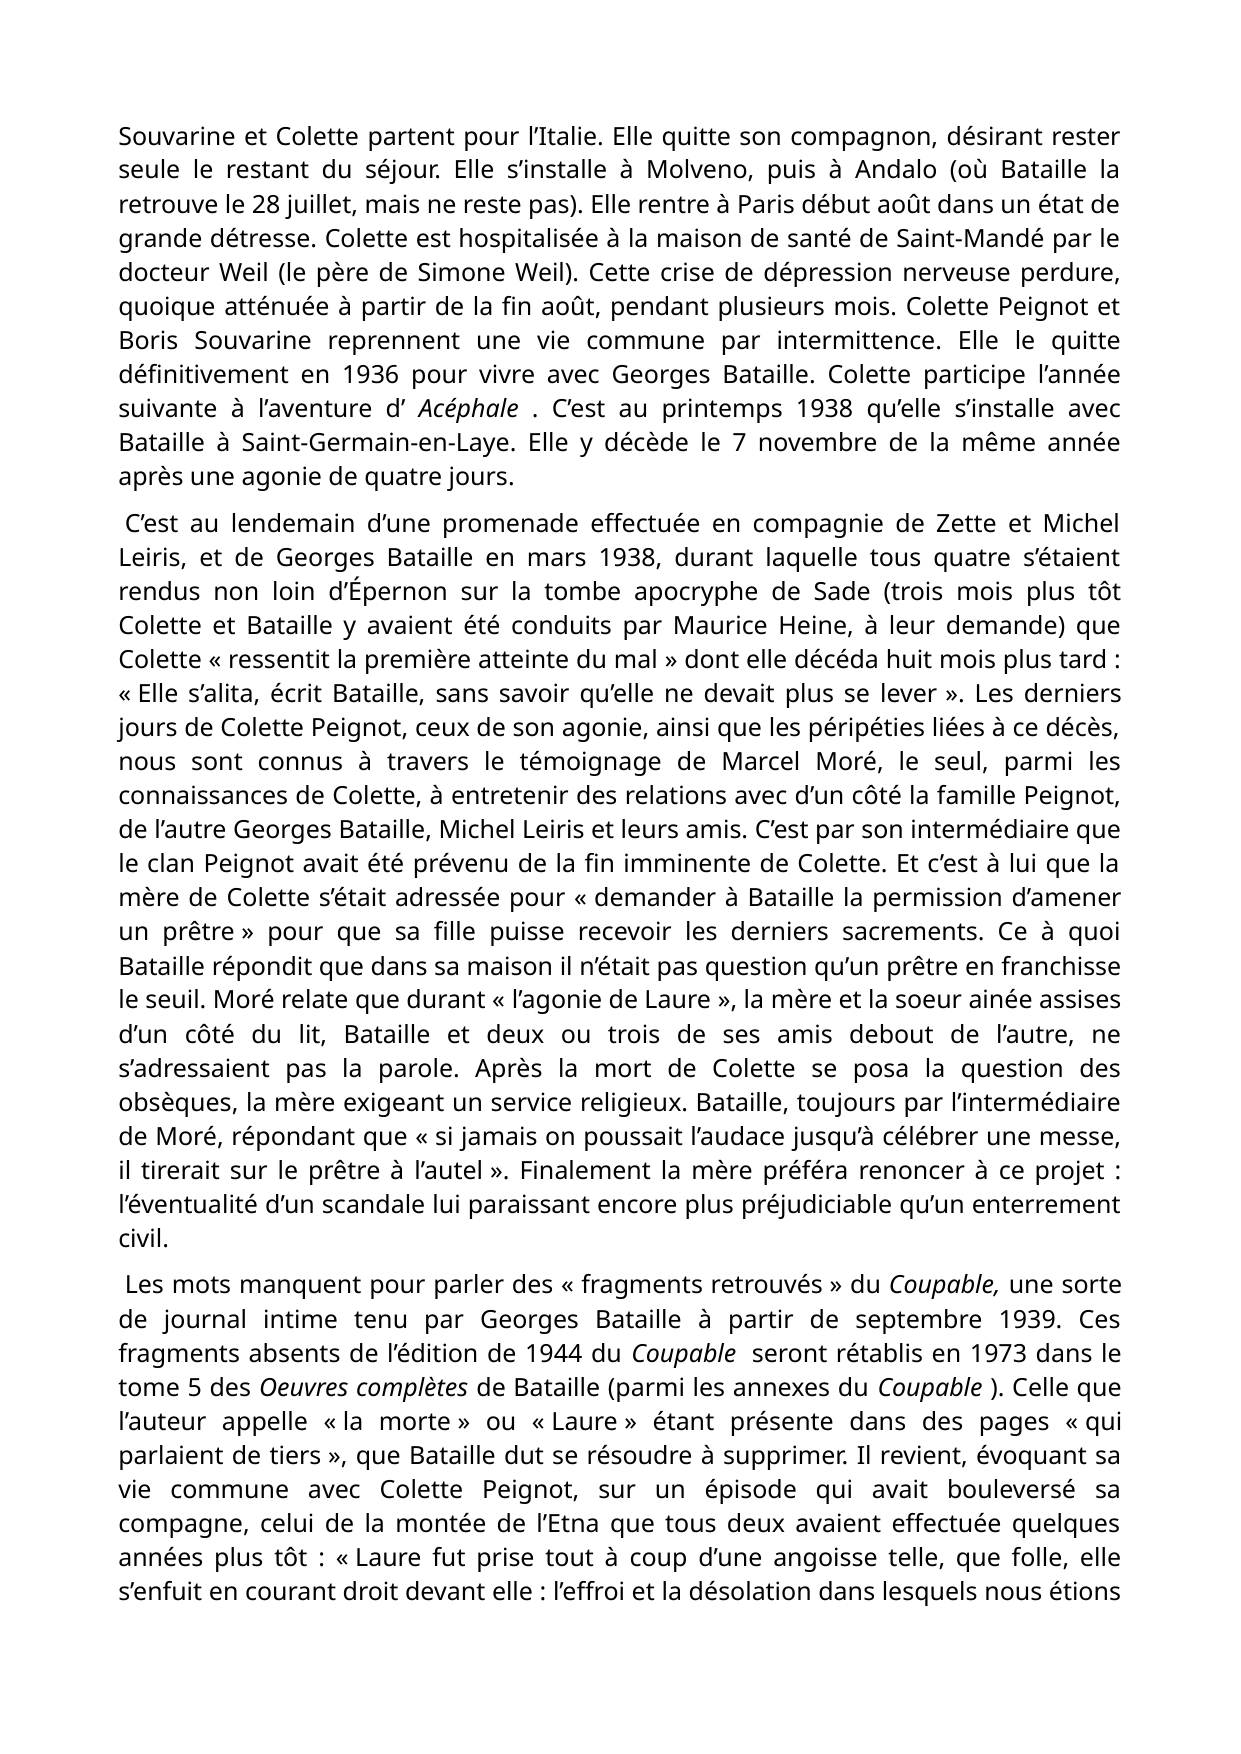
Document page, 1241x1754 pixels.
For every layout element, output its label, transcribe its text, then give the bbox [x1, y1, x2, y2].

text Les mots manquent pour parler des « fragments retrouvés » du Coupable, une sorte de journal intime tenu par Georges Bataille à partir de septembre 1939. Ces fragments absents de l’édition de 1944 du Coupable seront rétablis en 1973 dans le tome 5 des Oeuvres complètes de Bataille (parmi les annexes du Coupable ). Celle que l’auteur appelle « la morte » ou « Laure » étant présente dans des pages « qui parlaient de tiers », que Bataille dut se résoudre à supprimer. Il revient, évoquant sa vie commune avec Colette Peignot, sur un épisode qui avait bouleversé sa compagne, celui de la montée de l’Etna que tous deux avaient effectuée quelques années plus tôt : « Laure fut prise tout à coup d’une angoisse telle, que folle, elle s’enfuit en courant droit devant elle : l’effroi et la désolation dans lesquels nous étions [118, 1267, 1122, 1608]
text C’est au lendemain d’une promenade effectuée en compagnie de Zette et Michel Leiris, et de Georges Bataille en mars 1938, durant laquelle tous quatre s’étaient rendus non loin d’Épernon sur la tombe apocryphe de Sade (trois mois plus tôt Colette et Bataille y avaient été conduits par Maurice Heine, à leur demande) que Colette « ressentit la première atteinte du mal » dont elle décéda huit mois plus tard : « Elle s’alita, écrit Bataille, sans savoir qu’elle ne devait plus se lever ». Les derniers jours de Colette Peignot, ceux de son agonie, ainsi que les péripéties liées à ce décès, nous sont connus à travers le témoignage de Marcel Moré, le seul, parmi les connaissances de Colette, à entretenir des relations avec d’un côté la famille Peignot, de l’autre Georges Bataille, Michel Leiris et leurs amis. C’est par son intermédiaire que le clan Peignot avait été prévenu de la fin imminente de Colette. Et c’est à lui que la mère de Colette s’était adressée pour « demander à Bataille la permission d’amener un prêtre » pour que sa fille puisse recevoir les derniers sacrements. Ce à quoi Bataille répondit que dans sa maison il n’était pas question qu’un prêtre en franchisse le seuil. Moré relate que durant « l’agonie de Laure », la mère et la soeur ainée assises d’un côté du lit, Bataille et deux ou trois de ses amis debout de l’autre, ne s’adressaient pas la parole. Après la mort de Colette se posa la question des obsèques, la mère exigeant un service religieux. Bataille, toujours par l’intermédiaire de Moré, répondant que « si jamais on poussait l’audace jusqu’à célébrer une messe, il tirerait sur le prêtre à l’autel ». Finalement la mère préféra renoncer à ce projet : l’éventualité d’un scandale lui paraissant encore plus préjudiciable qu’un enterrement civil. [118, 505, 1122, 1255]
text Souvarine et Colette partent pour l’Italie. Elle quitte son compagnon, désirant rester seule le restant du séjour. Elle s’installe à Molveno, puis à Andalo (où Bataille la retrouve le 28 juillet, mais ne reste pas). Elle rentre à Paris début août dans un état de grande détresse. Colette est hospitalisée à la maison de santé de Saint-Mandé par le docteur Weil (le père de Simone Weil). Cette crise de dépression nerveuse perdure, quoique atténuée à partir de la fin août, pendant plusieurs mois. Colette Peignot et Boris Souvarine reprennent une vie commune par intermittence. Elle le quitte définitivement en 1936 pour vivre avec Georges Bataille. Colette participe l’année suivante à l’aventure d’ Acéphale . C’est au printemps 1938 qu’elle s’installe avec Bataille à Saint-Germain-en-Laye. Elle y décède le 7 novembre de la même année après une agonie de quatre jours. [118, 118, 1122, 493]
